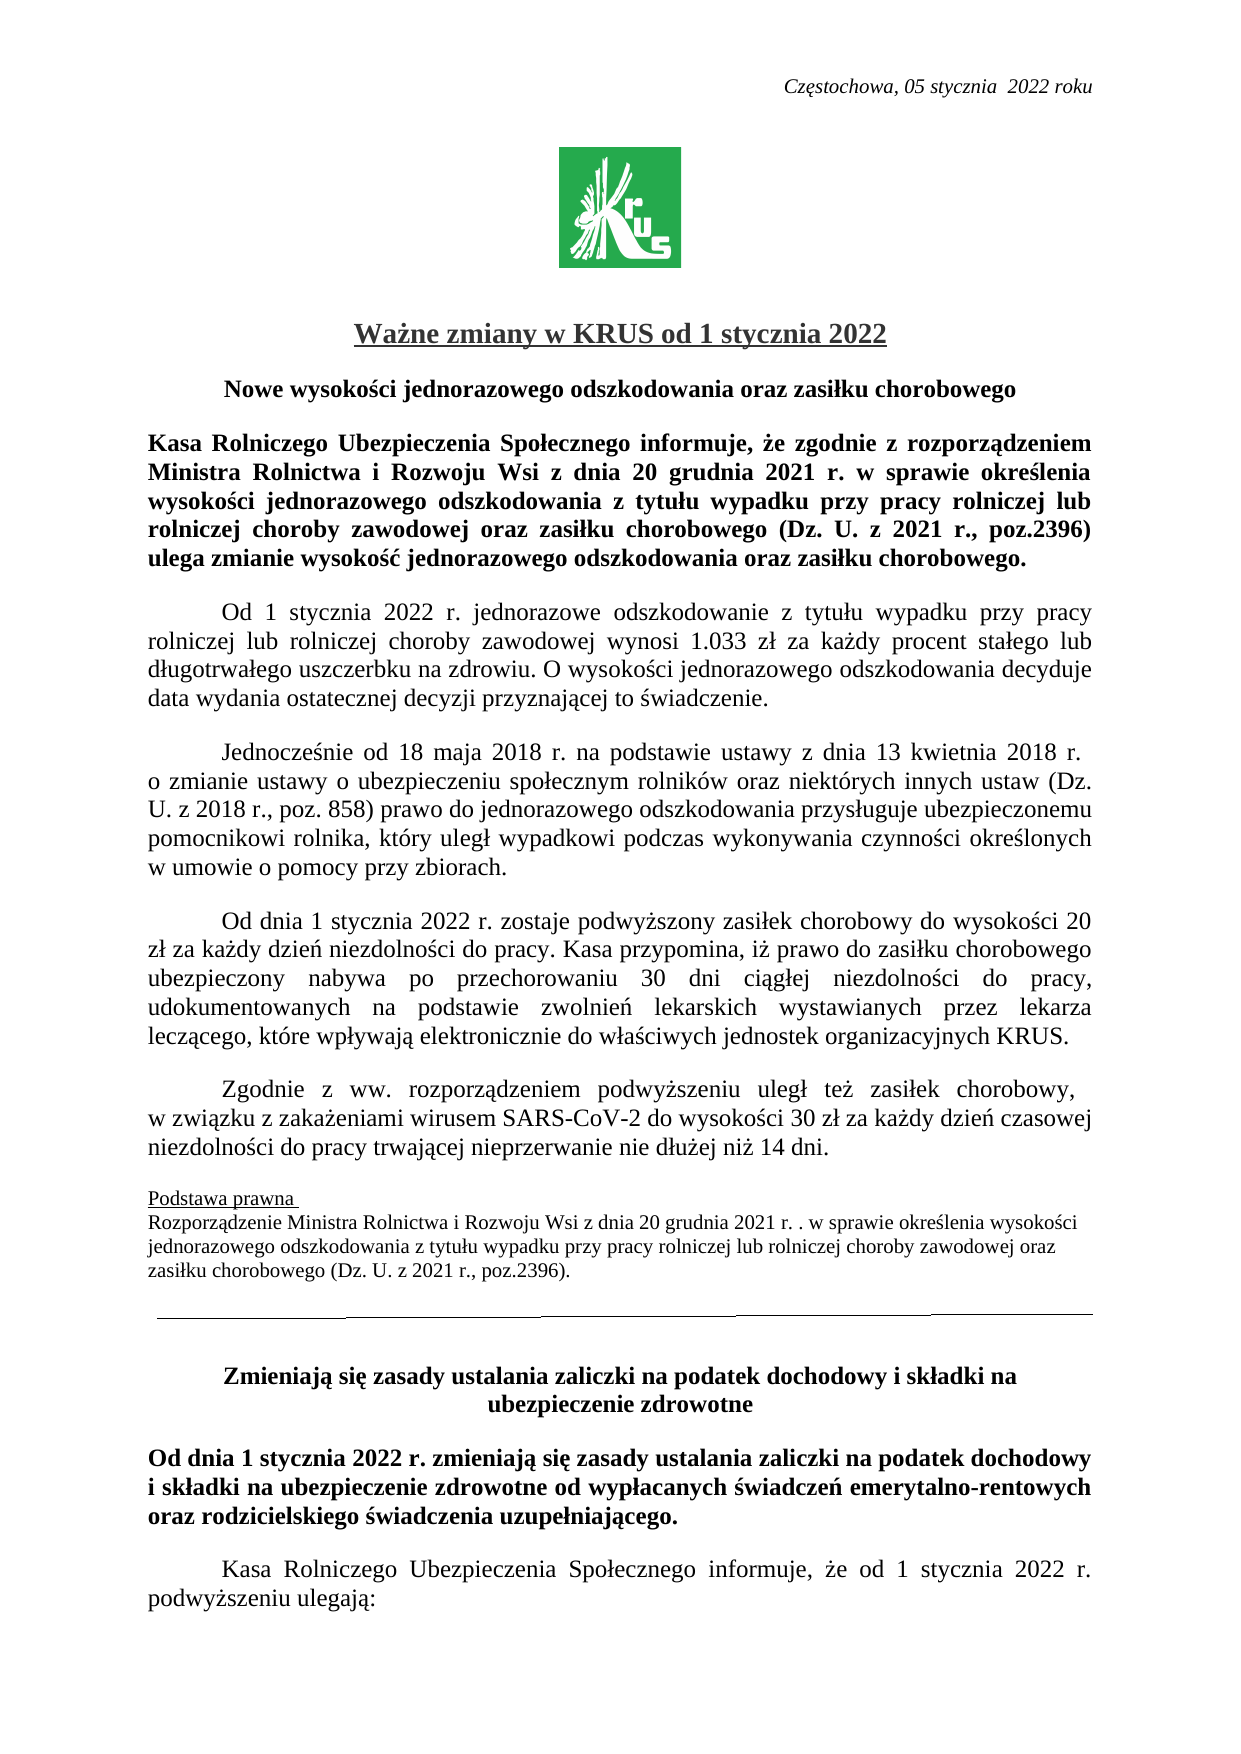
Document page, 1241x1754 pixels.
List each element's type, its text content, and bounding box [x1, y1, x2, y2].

text Od dnia 1 stycznia 2022 r. zostaje podwyższony zasiłek chorobowy do wysokości 20 zł za każdy dzień niezdolności do pracy. Kasa przypomina, iż prawo do zasiłku chorobowego ubezpieczony nabywa po przechorowaniu 30 dni ciągłej niezdolności do pracy, udokumentowanych na podstawie zwolnień lekarskich wystawianych przez lekarza leczącego, które wpływają elektronicznie do właściwych jednostek organizacyjnych KRUS. [148, 906, 1093, 1049]
subtitle Ważne zmiany w KRUS od 1 stycznia 2022 [148, 316, 1093, 349]
text Od 1 stycznia 2022 r. jednorazowe odszkodowanie z tytułu wypadku przy pracy rolniczej lub rolniczej choroby zawodowej wynosi 1.033 zł za każdy procent stałego lub długotrwałego uszczerbku na zdrowiu. O wysokości jednorazowego odszkodowania decyduje data wydania ostatecznej decyzji przyznającej to świadczenie. [148, 597, 1093, 712]
text Jednocześnie od 18 maja 2018 r. na podstawie ustawy z dnia 13 kwietnia 2018 r. o zmianie ustawy o ubezpieczeniu społecznym rolników oraz niektórych innych ustaw (Dz. U. z 2018 r., poz. 858) prawo do jednorazowego odszkodowania przysługuje ubezpieczonemu pomocnikowi rolnika, który uległ wypadkowi podczas wykonywania czynności określonych w umowie o pomocy przy zbiorach. [148, 737, 1093, 881]
text Zgodnie z ww. rozporządzeniem podwyższeniu uległ też zasiłek chorobowy, w związku z zakażeniami wirusem SARS-CoV-2 do wysokości 30 zł za każdy dzień czasowej niezdolności do pracy trwającej nieprzerwanie nie dłużej niż 14 dni. [148, 1074, 1093, 1161]
text Podstawa prawna Rozporządzenie Ministra Rolnictwa i Rozwoju Wsi z dnia 20 grudnia 2021 r. . w sprawie określenia wysokości jednorazowego odszkodowania z tytułu wypadku przy pracy rolniczej lub rolniczej choroby zawodowej oraz zasiłku chorobowego (Dz. U. z 2021 r., poz.2396). [148, 1186, 1093, 1282]
text Kasa Rolniczego Ubezpieczenia Społecznego informuje, że zgodnie z rozporządzeniem Ministra Rolnictwa i Rozwoju Wsi z dnia 20 grudnia 2021 r. w sprawie określenia wysokości jednorazowego odszkodowania z tytułu wypadku przy pracy rolniczej lub rolniczej choroby zawodowej oraz zasiłku chorobowego (Dz. U. z 2021 r., poz.2396) ulega zmianie wysokość jednorazowego odszkodowania oraz zasiłku chorobowego. [148, 428, 1093, 572]
text Od dnia 1 stycznia 2022 r. zmieniają się zasady ustalania zaliczki na podatek dochodowy i składki na ubezpieczenie zdrowotne od wypłacanych świadczeń emerytalno-rentowych oraz rodzicielskiego świadczenia uzupełniającego. [148, 1443, 1093, 1529]
text Kasa Rolniczego Ubezpieczenia Społecznego informuje, że od 1 stycznia 2022 r. podwyższeniu ulegają: [148, 1554, 1093, 1612]
subtitle Zmieniają się zasady ustalania zaliczki na podatek dochodowy i składki na ubezpieczenie zdrowotne [148, 1361, 1093, 1418]
subtitle Nowe wysokości jednorazowego odszkodowania oraz zasiłku chorobowego [148, 374, 1093, 403]
